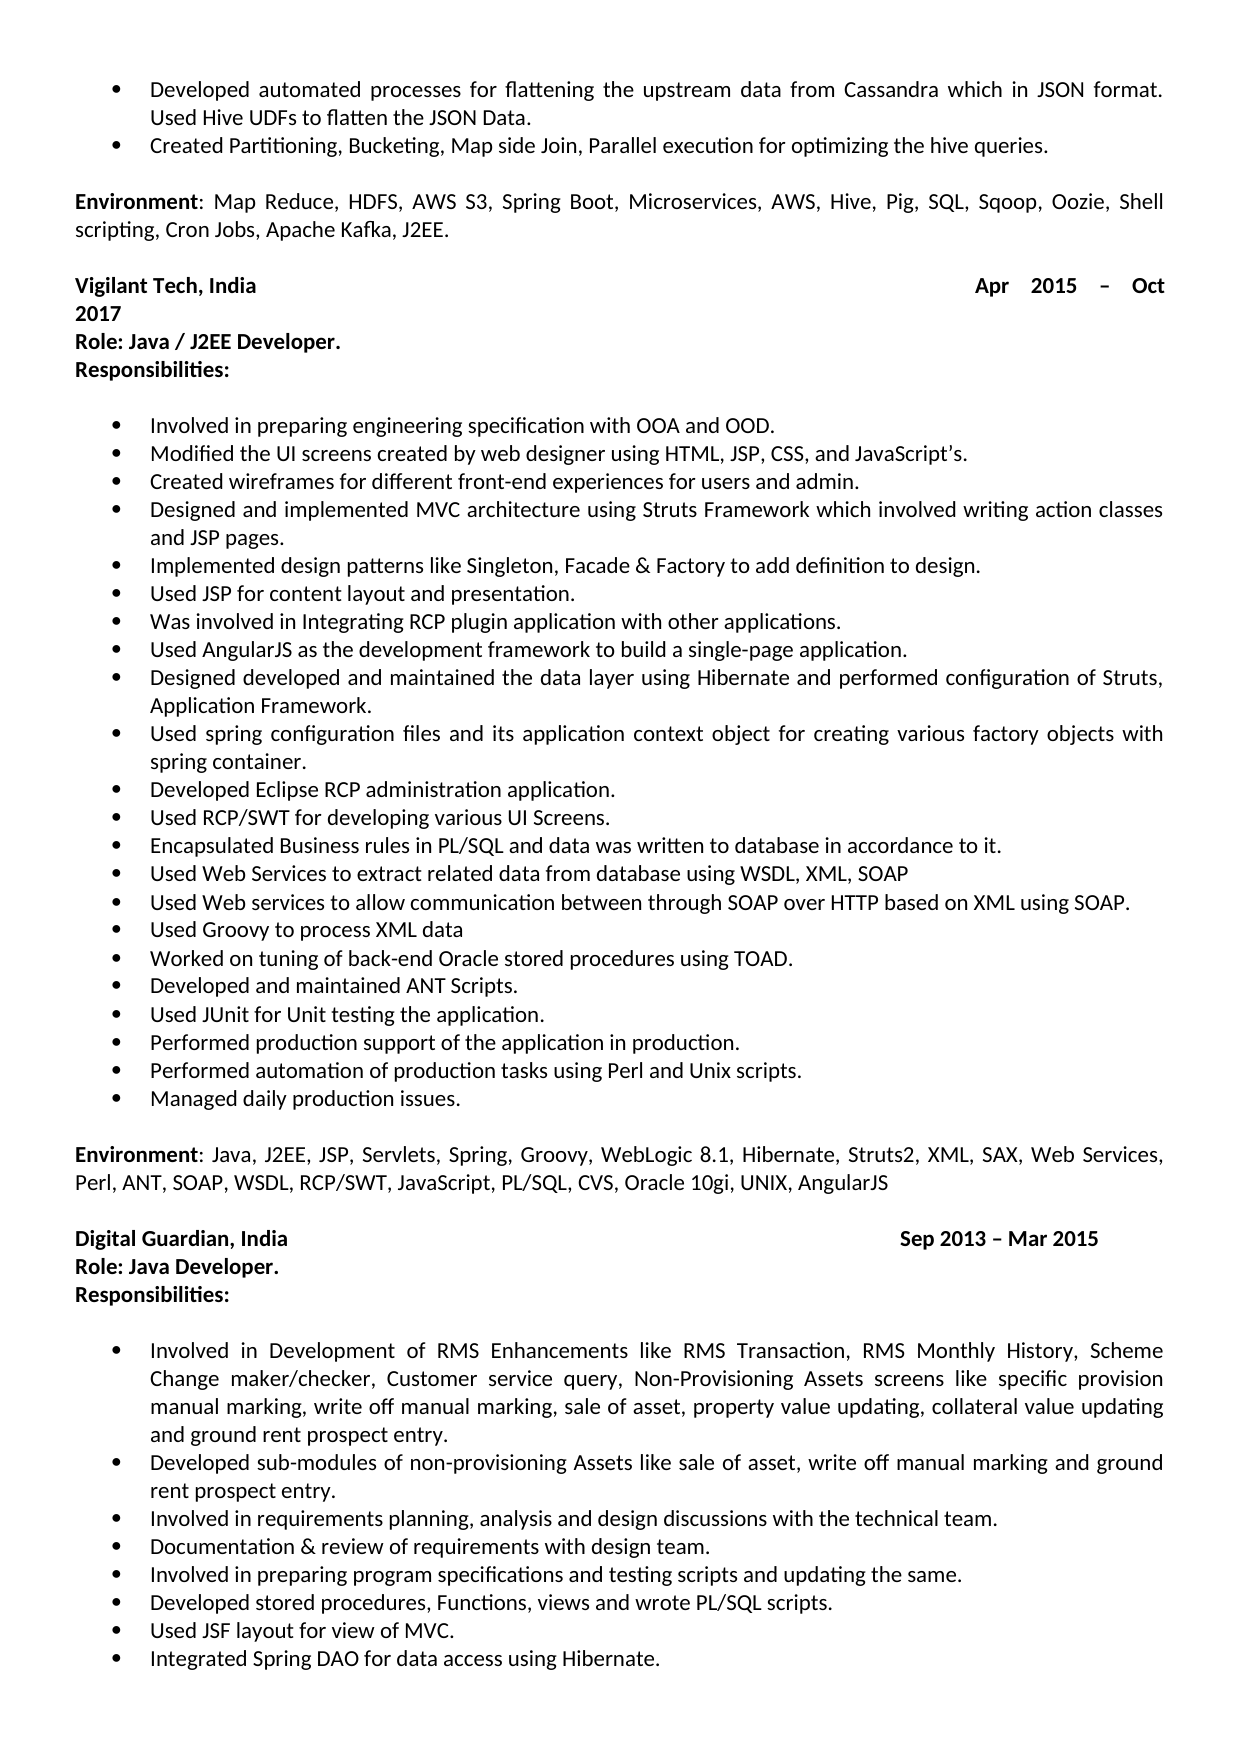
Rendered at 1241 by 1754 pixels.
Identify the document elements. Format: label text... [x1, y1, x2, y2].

list Performed automation of production tasks using Perl and Unix scripts. [112, 1056, 1165, 1084]
text Responsibilities: [75, 355, 1165, 383]
list Used RCP/SWT for developing various UI Screens. [112, 803, 1165, 832]
list Was involved in Integrating RCP plugin application with other applications. [112, 607, 1165, 635]
list Created wireframes for different front-end experiences for users and admin. [112, 467, 1165, 495]
list Involved in Development of RMS Enhancements like RMS Transaction, RMS Monthly History, Scheme Change maker/checker, Customer service query, Non-Provisioning Assets screens like specific provision manual marking, write off manual marking, sale of asset, property value updating, collateral value updating and ground rent prospect entry. [112, 1336, 1165, 1448]
list Created Partitioning, Bucketing, Map side Join, Parallel execution for optimizing the hive queries. [112, 131, 1165, 159]
list Used JSF layout for view of MVC. [112, 1616, 1165, 1644]
list Developed and maintained ANT Scripts. [112, 972, 1165, 1000]
list Used Groovy to process XML data [112, 916, 1165, 944]
text Responsibilities: [75, 1280, 1165, 1308]
list Developed sub-modules of non-provisioning Assets like sale of asset, write off manual marking and ground rent prospect entry. [112, 1448, 1165, 1504]
list Involved in preparing engineering specification with OOA and OOD. [112, 411, 1165, 439]
list Used Web Services to extract related data from database using WSDL, XML, SOAP [112, 859, 1165, 888]
list Developed stored procedures, Functions, views and wrote PL/SQL scripts. [112, 1588, 1165, 1616]
text Environment: Map Reduce, HDFS, AWS S3, Spring Boot, Microservices, AWS, Hive, Pig, SQL, Sqoop, Oozie, Shell scripting, Cron Jobs, Apache Kafka, J2EE. [75, 187, 1165, 243]
list Integrated Spring DAO for data access using Hibernate. [112, 1644, 1165, 1672]
list Encapsulated Business rules in PL/SQL and data was written to database in accordance to it. [112, 832, 1165, 859]
list Used JUnit for Unit testing the application. [112, 1000, 1165, 1028]
list Managed daily production issues. [112, 1084, 1165, 1112]
text Role: Java / J2EE Developer. [75, 327, 1165, 355]
list Used JSP for content layout and presentation. [112, 579, 1165, 607]
list Modified the UI screens created by web designer using HTML, JSP, CSS, and JavaScript’s. [112, 439, 1165, 467]
list Worked on tuning of back-end Oracle stored procedures using TOAD. [112, 944, 1165, 972]
list Used Web services to allow communication between through SOAP over HTTP based on XML using SOAP. [112, 888, 1165, 916]
text Environment: Java, J2EE, JSP, Servlets, Spring, Groovy, WebLogic 8.1, Hibernate, Struts2, XML, SAX, Web Services, Perl, ANT, SOAP, WSDL, RCP/SWT, JavaScript, PL/SQL, CVS, Oracle 10gi, UNIX, AngularJS [75, 1140, 1165, 1196]
list Documentation & review of requirements with design team. [112, 1532, 1165, 1560]
list Used AngularJS as the development framework to build a single-page application. [112, 635, 1165, 663]
list Involved in requirements planning, analysis and design discussions with the technical team. [112, 1504, 1165, 1532]
list Developed automated processes for flattening the upstream data from Cassandra which in JSON format. Used Hive UDFs to flatten the JSON Data. [112, 75, 1165, 131]
list Involved in preparing program specifications and testing scripts and updating the same. [112, 1560, 1165, 1588]
list Developed Eclipse RCP administration application. [112, 776, 1165, 803]
text Vigilant Tech, India Apr 2015 – Oct 2017 [75, 271, 1165, 327]
list Designed and implemented MVC architecture using Struts Framework which involved writing action classes and JSP pages. [112, 495, 1165, 551]
list Designed developed and maintained the data layer using Hibernate and performed configuration of Struts, Application Framework. [112, 663, 1165, 719]
list Implemented design patterns like Singleton, Facade & Factory to add definition to design. [112, 551, 1165, 579]
text Digital Guardian, India Sep 2013 – Mar 2015 [75, 1224, 1165, 1252]
list Used spring configuration files and its application context object for creating various factory objects with spring container. [112, 719, 1165, 776]
text Role: Java Developer. [75, 1252, 1165, 1280]
list Performed production support of the application in production. [112, 1028, 1165, 1056]
